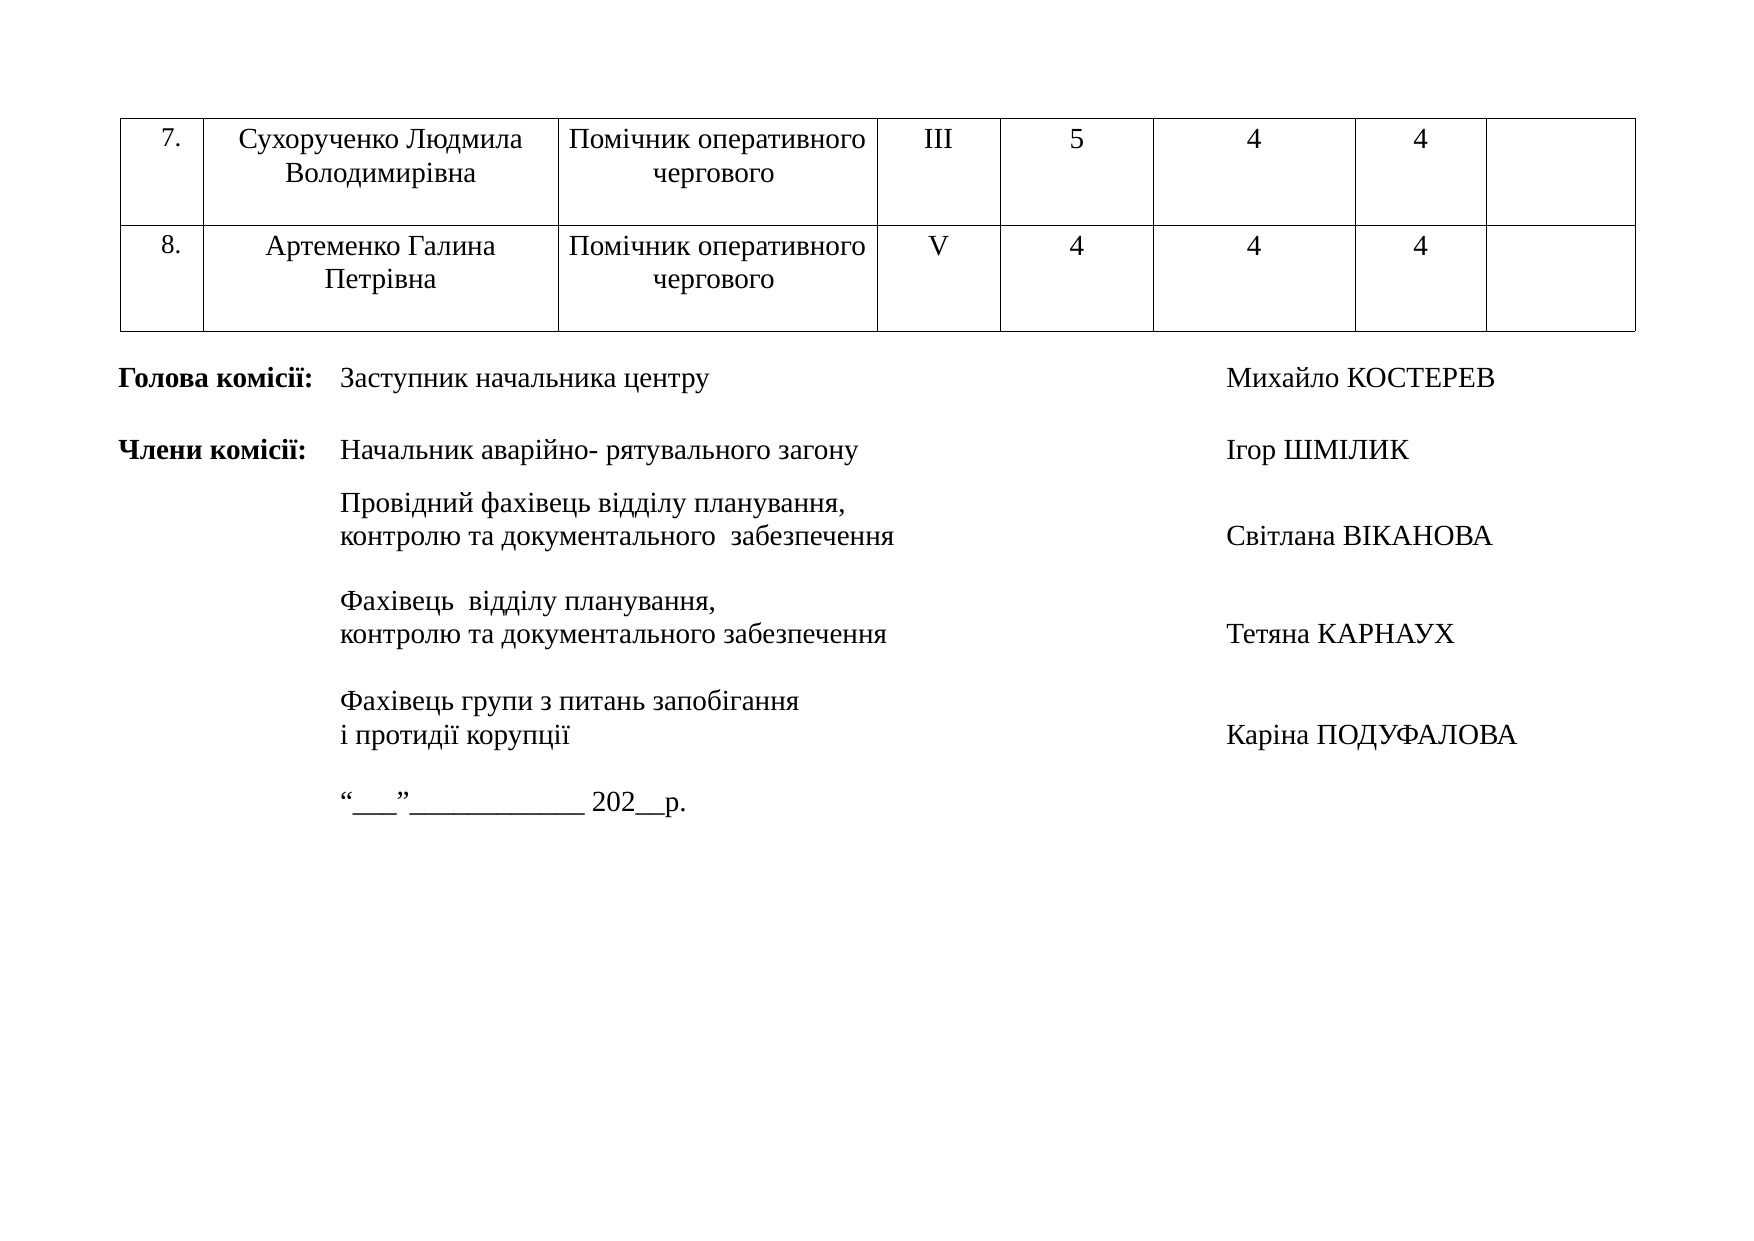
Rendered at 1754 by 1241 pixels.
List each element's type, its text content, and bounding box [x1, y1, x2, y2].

text Фахівець відділу планування, [118, 583, 1636, 616]
table_cell Помічник оперативного чергового [559, 119, 877, 225]
text контролю та документального забезпечення Світлана ВІКАНОВА [118, 518, 1636, 552]
table_cell 4 [1154, 119, 1355, 225]
table_cell 4 [1001, 226, 1153, 331]
text Голова комісії: Заступник начальника центру Михайло КОСТЕРЕВ [118, 360, 1636, 394]
table_cell Сухорученко Людмила Володимирівна [204, 119, 558, 225]
text Члени комісії: Начальник аварійно- рятувального загону Ігор ШМІЛИК [118, 432, 1636, 466]
text контролю та документального забезпечення Тетяна КАРНАУХ [118, 616, 1636, 650]
table_cell 4 [1154, 226, 1355, 331]
text Фахівець групи з питань запобігання [118, 683, 1636, 717]
text Провідний фахівець відділу планування, [118, 485, 1636, 518]
table_cell [1487, 226, 1635, 331]
table_cell V [878, 226, 1000, 331]
table_cell III [878, 119, 1000, 225]
table_cell Помічник оперативного чергового [559, 226, 877, 331]
table_cell [121, 119, 203, 225]
table_cell 4 [1356, 226, 1486, 331]
table_cell [121, 226, 203, 331]
table_cell Артеменко Галина Петрівна [204, 226, 558, 331]
table_cell 4 [1356, 119, 1486, 225]
table_cell 5 [1001, 119, 1153, 225]
table_cell [1487, 119, 1635, 225]
text і протидії корупції Каріна ПОДУФАЛОВА [118, 717, 1636, 751]
text “___”____________ 202__р. [118, 784, 1636, 818]
